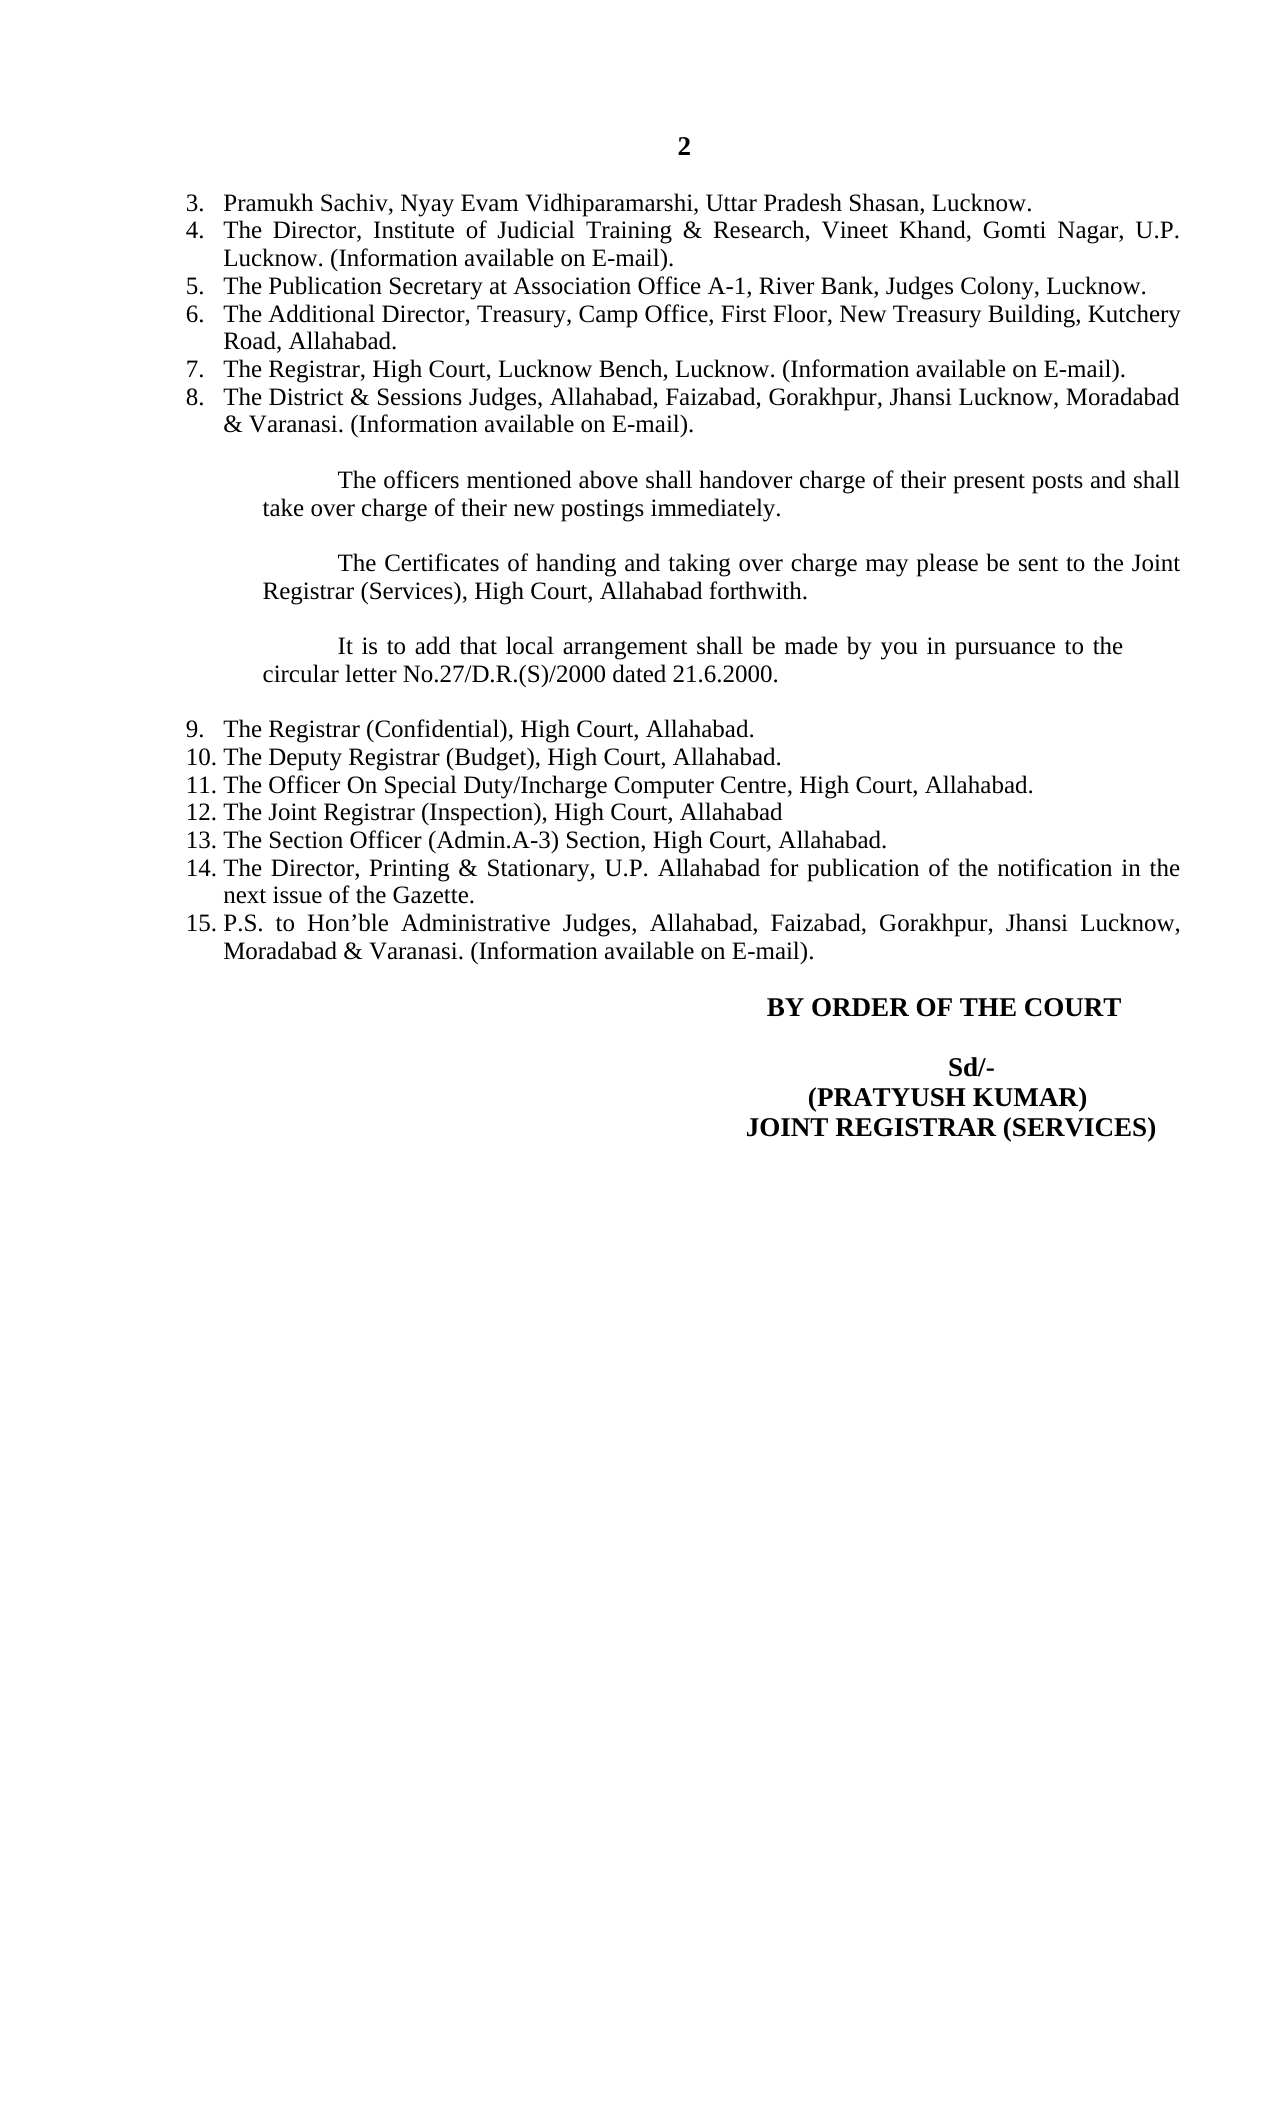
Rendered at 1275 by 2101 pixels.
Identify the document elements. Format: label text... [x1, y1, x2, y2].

list The Publication Secretary at Association Office A-1, River Bank, Judges Colony, Lucknow. [187, 272, 1181, 300]
list The Director, Printing & Stationary, U.P. Allahabad for publication of the notification in the next issue of the Gazette. [187, 854, 1181, 909]
text The Certificates of handing and taking over charge may please be sent to the Joint Registrar (Services), High Court, Allahabad forthwith. [262, 549, 1181, 604]
list The Director, Institute of Judicial Training & Research, Vineet Khand, Gomti Nagar, U.P. Lucknow. (Information available on E-mail). [187, 217, 1181, 272]
list The Registrar, High Court, Lucknow Bench, Lucknow. (Information available on E-mail). [187, 355, 1181, 383]
text Sd/- [787, 1052, 1183, 1082]
text (PRATYUSH KUMAR) [787, 1082, 1181, 1112]
text BY ORDER OF THE COURT [637, 992, 1181, 1022]
list Pramukh Sachiv, Nyay Evam Vidhiparamarshi, Uttar Pradesh Shasan, Lucknow. [187, 189, 1181, 217]
list P.S. to Hon’ble Administrative Judges, Allahabad, Faizabad, Gorakhpur, Jhansi Lucknow, Moradabad & Varanasi. (Information available on E-mail). [187, 909, 1181, 965]
list The Registrar (Confidential), High Court, Allahabad. [187, 715, 1181, 743]
text 2 [187, 131, 1181, 161]
list The Section Officer (Admin.A-3) Section, High Court, Allahabad. [187, 826, 1181, 854]
text JOINT REGISTRAR (SERVICES) [187, 1112, 1181, 1142]
list The Officer On Special Duty/Incharge Computer Centre, High Court, Allahabad. [187, 771, 1181, 798]
text The officers mentioned above shall handover charge of their present posts and shall take over charge of their new postings immediately. [262, 466, 1181, 521]
list The Additional Director, Treasury, Camp Office, First Floor, New Treasury Building, Kutchery Road, Allahabad. [187, 300, 1181, 355]
text It is to add that local arrangement shall be made by you in pursuance to the circular letter No.27/D.R.(S)/2000 dated 21.6.2000. [262, 632, 1125, 688]
list The District & Sessions Judges, Allahabad, Faizabad, Gorakhpur, Jhansi Lucknow, Moradabad & Varanasi. (Information available on E-mail). [187, 383, 1181, 438]
list The Joint Registrar (Inspection), High Court, Allahabad [187, 798, 1181, 826]
list The Deputy Registrar (Budget), High Court, Allahabad. [187, 743, 1181, 771]
